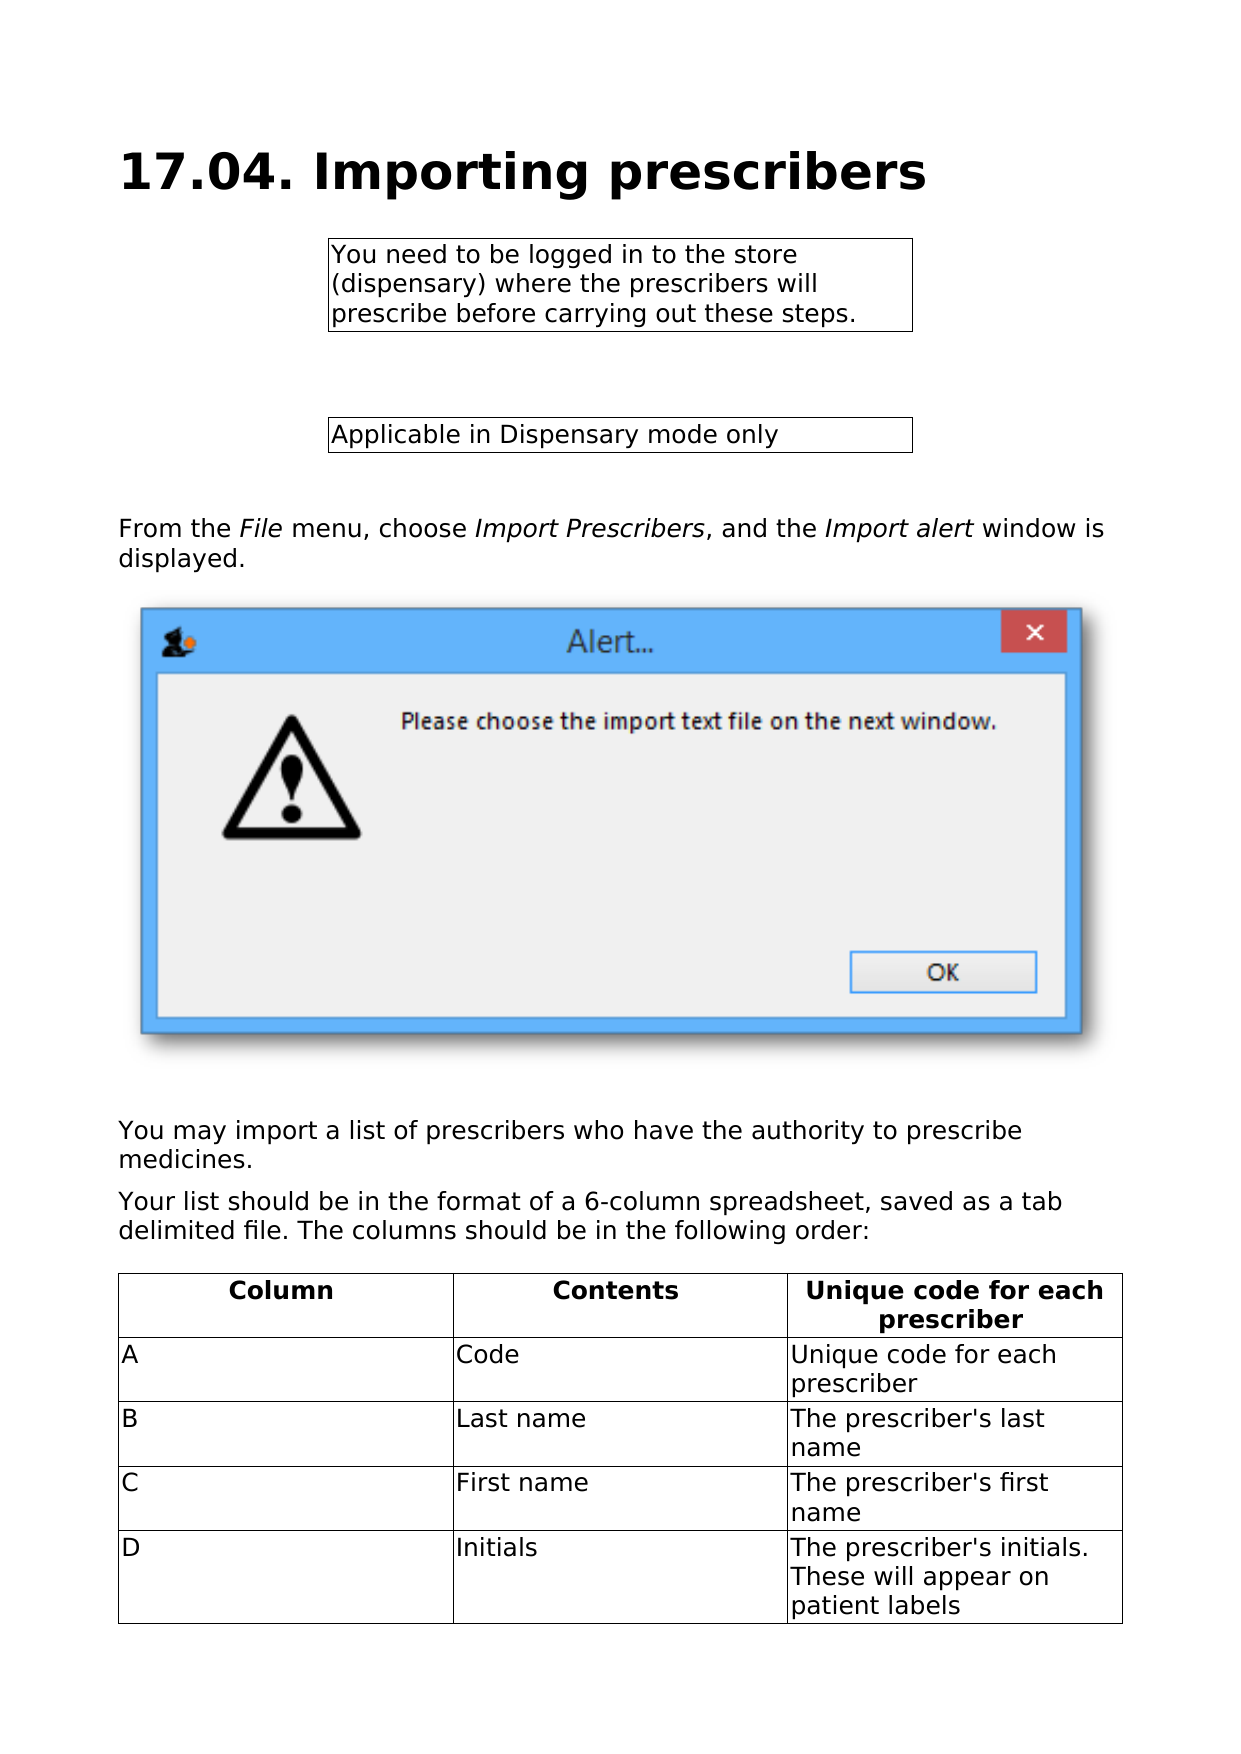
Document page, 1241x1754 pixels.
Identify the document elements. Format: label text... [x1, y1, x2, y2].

text From the File menu, choose Import Prescribers, and the Import alert window is displayed. [118, 515, 1122, 573]
text You may import a list of prescribers who have the authority to prescribe medicines. [118, 1116, 1122, 1175]
table_cell The prescriber's last name [788, 1402, 1122, 1466]
table_header Unique code for each prescriber [788, 1274, 1122, 1337]
table_cell Initials [454, 1531, 787, 1623]
subtitle 17.04. Importing prescribers [118, 143, 1122, 201]
table_cell B [119, 1402, 453, 1466]
table_cell Unique code for each prescriber [788, 1338, 1122, 1401]
table_cell The prescriber's initials. These will appear on patient labels [788, 1531, 1122, 1623]
table_header Contents [454, 1274, 787, 1337]
table_cell C [119, 1467, 453, 1530]
table_header Applicable in Dispensary mode only [329, 418, 912, 452]
table_cell A [119, 1338, 453, 1401]
text Your list should be in the format of a 6-column spreadsheet, saved as a tab delimited file. The columns should be in the following order: [118, 1187, 1122, 1246]
table_cell D [119, 1531, 453, 1623]
table_header You need to be logged in to the store (dispensary) where the prescribers will prescribe before carrying out these steps. [329, 239, 912, 331]
table_cell Code [454, 1338, 787, 1401]
table_cell The prescriber's first name [788, 1467, 1122, 1530]
table_cell Last name [454, 1402, 787, 1466]
table_header Column [119, 1274, 453, 1337]
table_cell First name [454, 1467, 787, 1530]
picture [118, 585, 1123, 1075]
